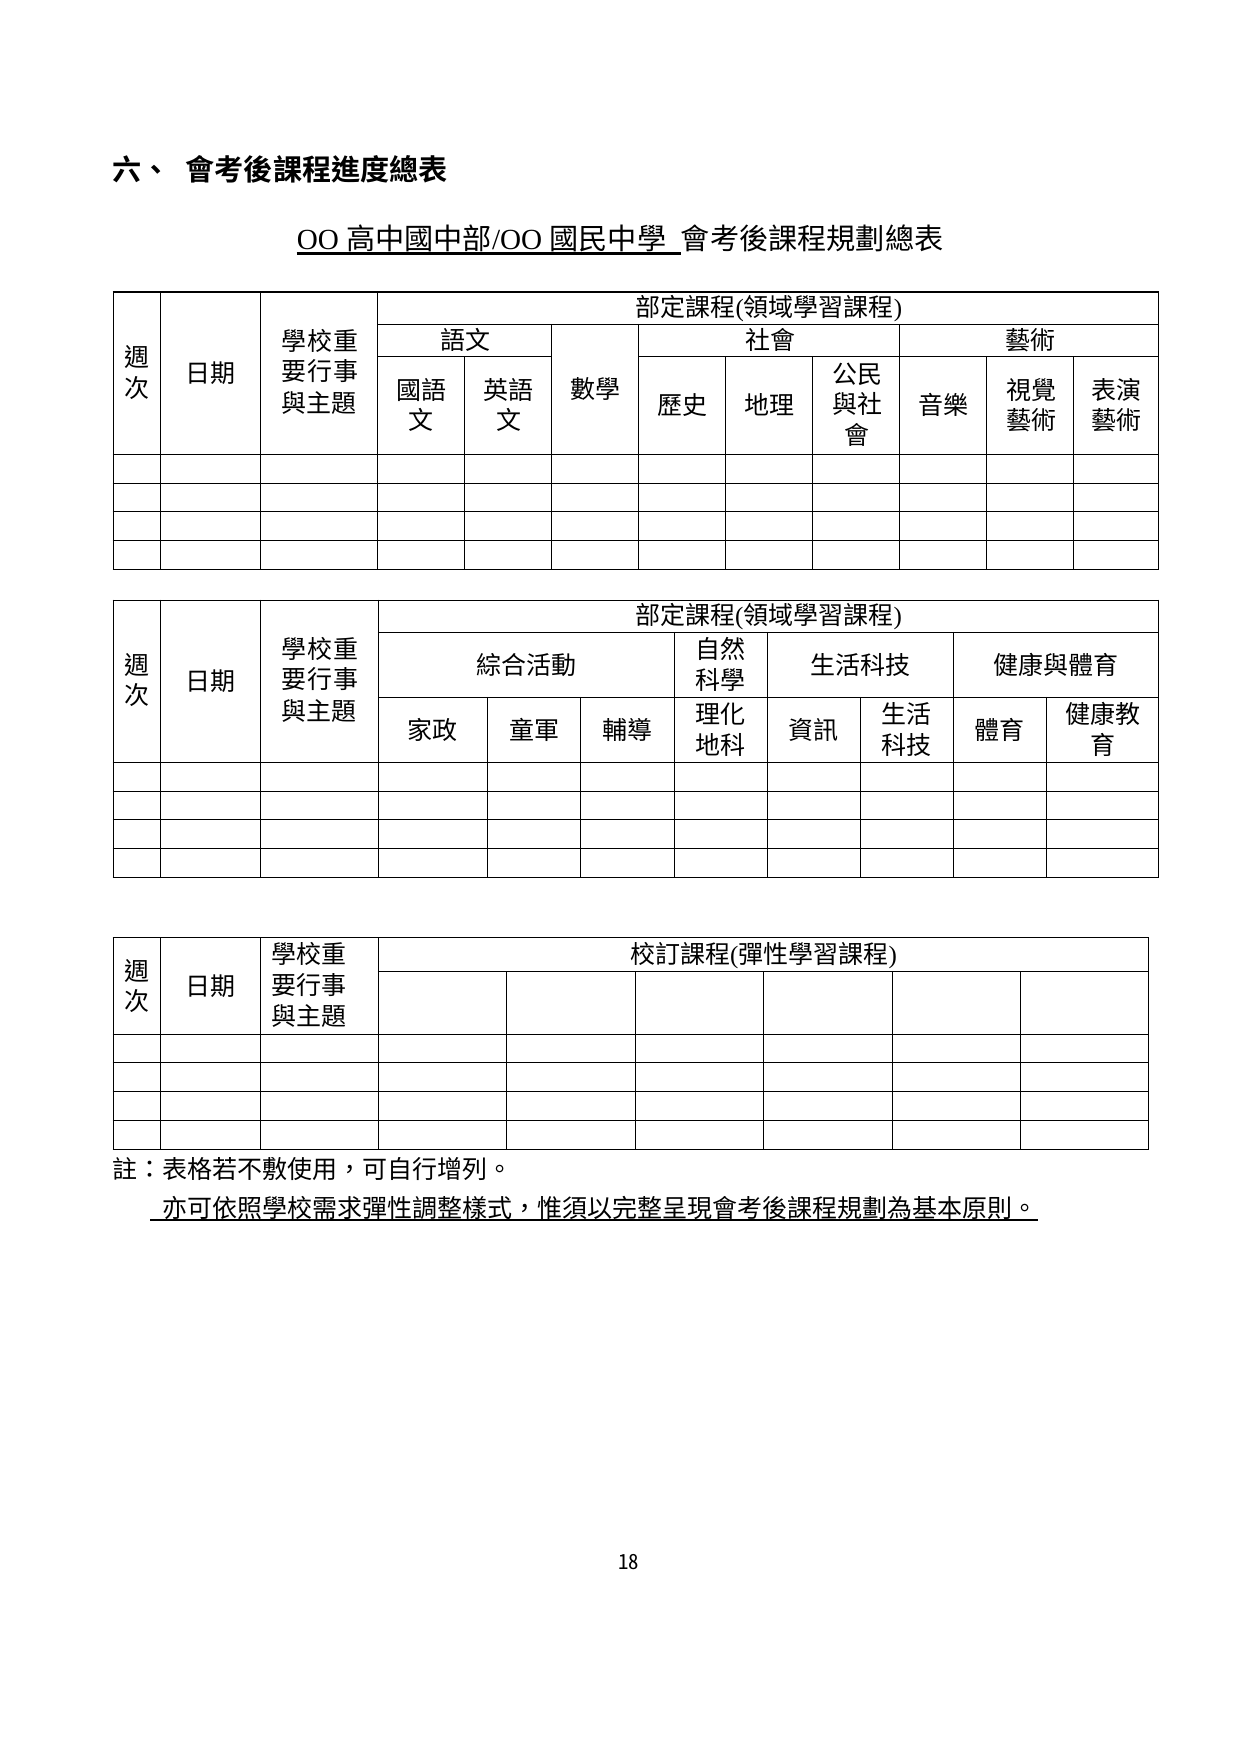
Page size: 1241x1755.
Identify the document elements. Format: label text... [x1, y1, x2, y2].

table_cell [552, 484, 638, 511]
table_cell [488, 849, 580, 877]
table_cell [465, 541, 551, 569]
table_cell [114, 1092, 160, 1119]
table_cell [639, 512, 725, 540]
table_cell [636, 972, 763, 1034]
table_cell [764, 1063, 892, 1091]
table_cell [114, 1063, 160, 1091]
table_cell [639, 484, 725, 511]
table_cell [114, 820, 160, 848]
table_cell [507, 1035, 635, 1062]
table_cell 音樂 [900, 357, 986, 454]
table_cell [114, 849, 160, 877]
table_cell 社會 [639, 325, 899, 356]
table_cell [813, 541, 899, 569]
table_cell [900, 455, 986, 482]
table_cell [378, 455, 464, 482]
table_cell 國語文 [378, 357, 464, 454]
table_cell [261, 484, 377, 511]
table_cell 英語文 [465, 357, 551, 454]
table_cell [636, 1035, 763, 1062]
table_cell [161, 455, 260, 482]
table_cell [726, 455, 812, 482]
table_cell [768, 763, 860, 791]
table_cell 綜合活動 [379, 633, 674, 697]
table_cell 健康教 育 [1047, 698, 1158, 762]
table_cell 表演藝術 [1074, 357, 1158, 454]
table_cell [813, 455, 899, 482]
table_cell [764, 1092, 892, 1119]
table_cell [552, 541, 638, 569]
table_cell [161, 792, 260, 819]
table_cell [161, 541, 260, 569]
table_cell [261, 849, 378, 877]
table_cell [161, 820, 260, 848]
table_cell 地理 [726, 357, 812, 454]
table_cell [987, 484, 1073, 511]
table_cell [813, 484, 899, 511]
table_cell [552, 512, 638, 540]
table_header 日期 [161, 293, 260, 454]
table_cell [1021, 1063, 1148, 1091]
table_cell [1021, 972, 1148, 1034]
table_cell 生活 科技 [861, 698, 953, 762]
table_cell [768, 820, 860, 848]
table_cell [675, 763, 767, 791]
table_cell [987, 541, 1073, 569]
table_cell [465, 484, 551, 511]
table_cell 生活科技 [768, 633, 953, 697]
table_cell [507, 972, 635, 1034]
table_cell [861, 763, 953, 791]
table_cell 視覺藝術 [987, 357, 1073, 454]
table_cell [378, 484, 464, 511]
table_cell [161, 1063, 260, 1091]
table_cell [1074, 541, 1158, 569]
table_cell [639, 455, 725, 482]
table_cell [261, 763, 378, 791]
table_cell [893, 972, 1020, 1034]
table_cell [581, 792, 674, 819]
table_cell [1021, 1121, 1148, 1148]
table_cell [1047, 763, 1158, 791]
table_cell [768, 849, 860, 877]
table_cell [900, 541, 986, 569]
table_cell [507, 1063, 635, 1091]
table_header 校訂課程(彈性學習課程) [379, 938, 1148, 971]
table_cell 藝術 [900, 325, 1158, 356]
table_cell [768, 792, 860, 819]
table_cell [488, 763, 580, 791]
table_cell [114, 763, 160, 791]
table_cell [161, 1092, 260, 1119]
table_header 週次 [114, 601, 160, 762]
table_cell [379, 1092, 506, 1119]
table_cell [161, 849, 260, 877]
table_cell [1047, 820, 1158, 848]
table_cell [893, 1092, 1020, 1119]
table_cell [378, 541, 464, 569]
text OO 高中國中部/OO 國民中學 會考後課程規劃總表 [297, 216, 1203, 258]
text 註：表格若不敷使用，可自行增列。 [112, 1149, 1203, 1186]
table_cell 健康與體育 [954, 633, 1158, 697]
table_cell [488, 792, 580, 819]
table_cell 資訊 [768, 698, 860, 762]
table_cell [954, 820, 1046, 848]
table_cell [1074, 484, 1158, 511]
table_cell [954, 792, 1046, 819]
table_cell [813, 512, 899, 540]
table_header 學校重要行事 與主題 [261, 938, 378, 1034]
table_cell [465, 455, 551, 482]
table_cell [764, 1121, 892, 1148]
table_cell [764, 1035, 892, 1062]
table_cell [161, 1035, 260, 1062]
table_cell [507, 1121, 635, 1148]
table_cell 歷史 [639, 357, 725, 454]
table_cell 體育 [954, 698, 1046, 762]
table_cell [987, 512, 1073, 540]
table_cell [639, 541, 725, 569]
table_header 週次 [114, 293, 160, 454]
table_cell [114, 455, 160, 482]
table_cell [987, 455, 1073, 482]
table_cell [861, 849, 953, 877]
text 亦可依照學校需求彈性調整樣式，惟須以完整呈現會考後課程規劃為基本原則。 [150, 1188, 1203, 1224]
table_cell [726, 484, 812, 511]
table_cell [379, 792, 487, 819]
table_cell [636, 1092, 763, 1119]
table_cell 公民與社 會 [813, 357, 899, 454]
table_cell [581, 820, 674, 848]
table_header 日期 [161, 601, 260, 762]
table_cell [954, 763, 1046, 791]
table_cell [161, 763, 260, 791]
table_cell 自然 科學 [675, 633, 767, 697]
table_cell [378, 512, 464, 540]
table_cell 輔導 [581, 698, 674, 762]
subtitle 六、 會考後課程進度總表 [112, 147, 1203, 189]
table_cell [636, 1121, 763, 1148]
table_cell [114, 512, 160, 540]
table_cell [379, 1063, 506, 1091]
table_cell [379, 1035, 506, 1062]
table_cell 家政 [379, 698, 487, 762]
table_cell [636, 1063, 763, 1091]
table_header 學校重要行事與主題 [261, 601, 378, 762]
table_cell [893, 1063, 1020, 1091]
table_cell [261, 1092, 378, 1119]
table_cell 數學 [552, 325, 638, 454]
table_cell [161, 484, 260, 511]
table_cell [954, 849, 1046, 877]
table_cell [261, 512, 377, 540]
table_cell 理化 地科 [675, 698, 767, 762]
table_cell [114, 484, 160, 511]
table_cell [675, 792, 767, 819]
table_header 部定課程(領域學習課程) [378, 293, 1158, 324]
table_cell [507, 1092, 635, 1119]
table_cell [379, 849, 487, 877]
table_cell [261, 1121, 378, 1148]
table_cell [114, 1035, 160, 1062]
table_cell [114, 1121, 160, 1148]
table_cell [893, 1121, 1020, 1148]
table_cell [379, 763, 487, 791]
table_cell [1021, 1092, 1148, 1119]
table_cell [161, 512, 260, 540]
table_cell [379, 972, 506, 1034]
table_cell 童軍 [488, 698, 580, 762]
table_cell [379, 1121, 506, 1148]
table_cell [488, 820, 580, 848]
table_cell 語文 [378, 325, 551, 356]
table_cell [379, 820, 487, 848]
table_cell [861, 792, 953, 819]
table_cell [1074, 455, 1158, 482]
table_cell [675, 849, 767, 877]
table_cell [861, 820, 953, 848]
table_cell [581, 763, 674, 791]
table_cell [764, 972, 892, 1034]
table_cell [1074, 512, 1158, 540]
table_cell [114, 792, 160, 819]
table_cell [114, 541, 160, 569]
table_cell [581, 849, 674, 877]
table_cell [552, 455, 638, 482]
table_cell [465, 512, 551, 540]
table_cell [726, 512, 812, 540]
table_cell [261, 541, 377, 569]
table_cell [900, 484, 986, 511]
table_cell [893, 1035, 1020, 1062]
table_header 學校重要行事與主題 [261, 293, 377, 454]
table_cell [261, 792, 378, 819]
table_cell [1047, 849, 1158, 877]
table_cell [900, 512, 986, 540]
table_cell [261, 455, 377, 482]
table_cell [261, 1035, 378, 1062]
table_cell [1021, 1035, 1148, 1062]
table_cell [261, 820, 378, 848]
table_header 週次 [114, 938, 160, 1034]
table_header 日期 [161, 938, 260, 1034]
table_cell [1047, 792, 1158, 819]
table_header 部定課程(領域學習課程) [379, 601, 1158, 632]
table_cell [726, 541, 812, 569]
table_cell [261, 1063, 378, 1091]
table_cell [161, 1121, 260, 1148]
table_cell [675, 820, 767, 848]
